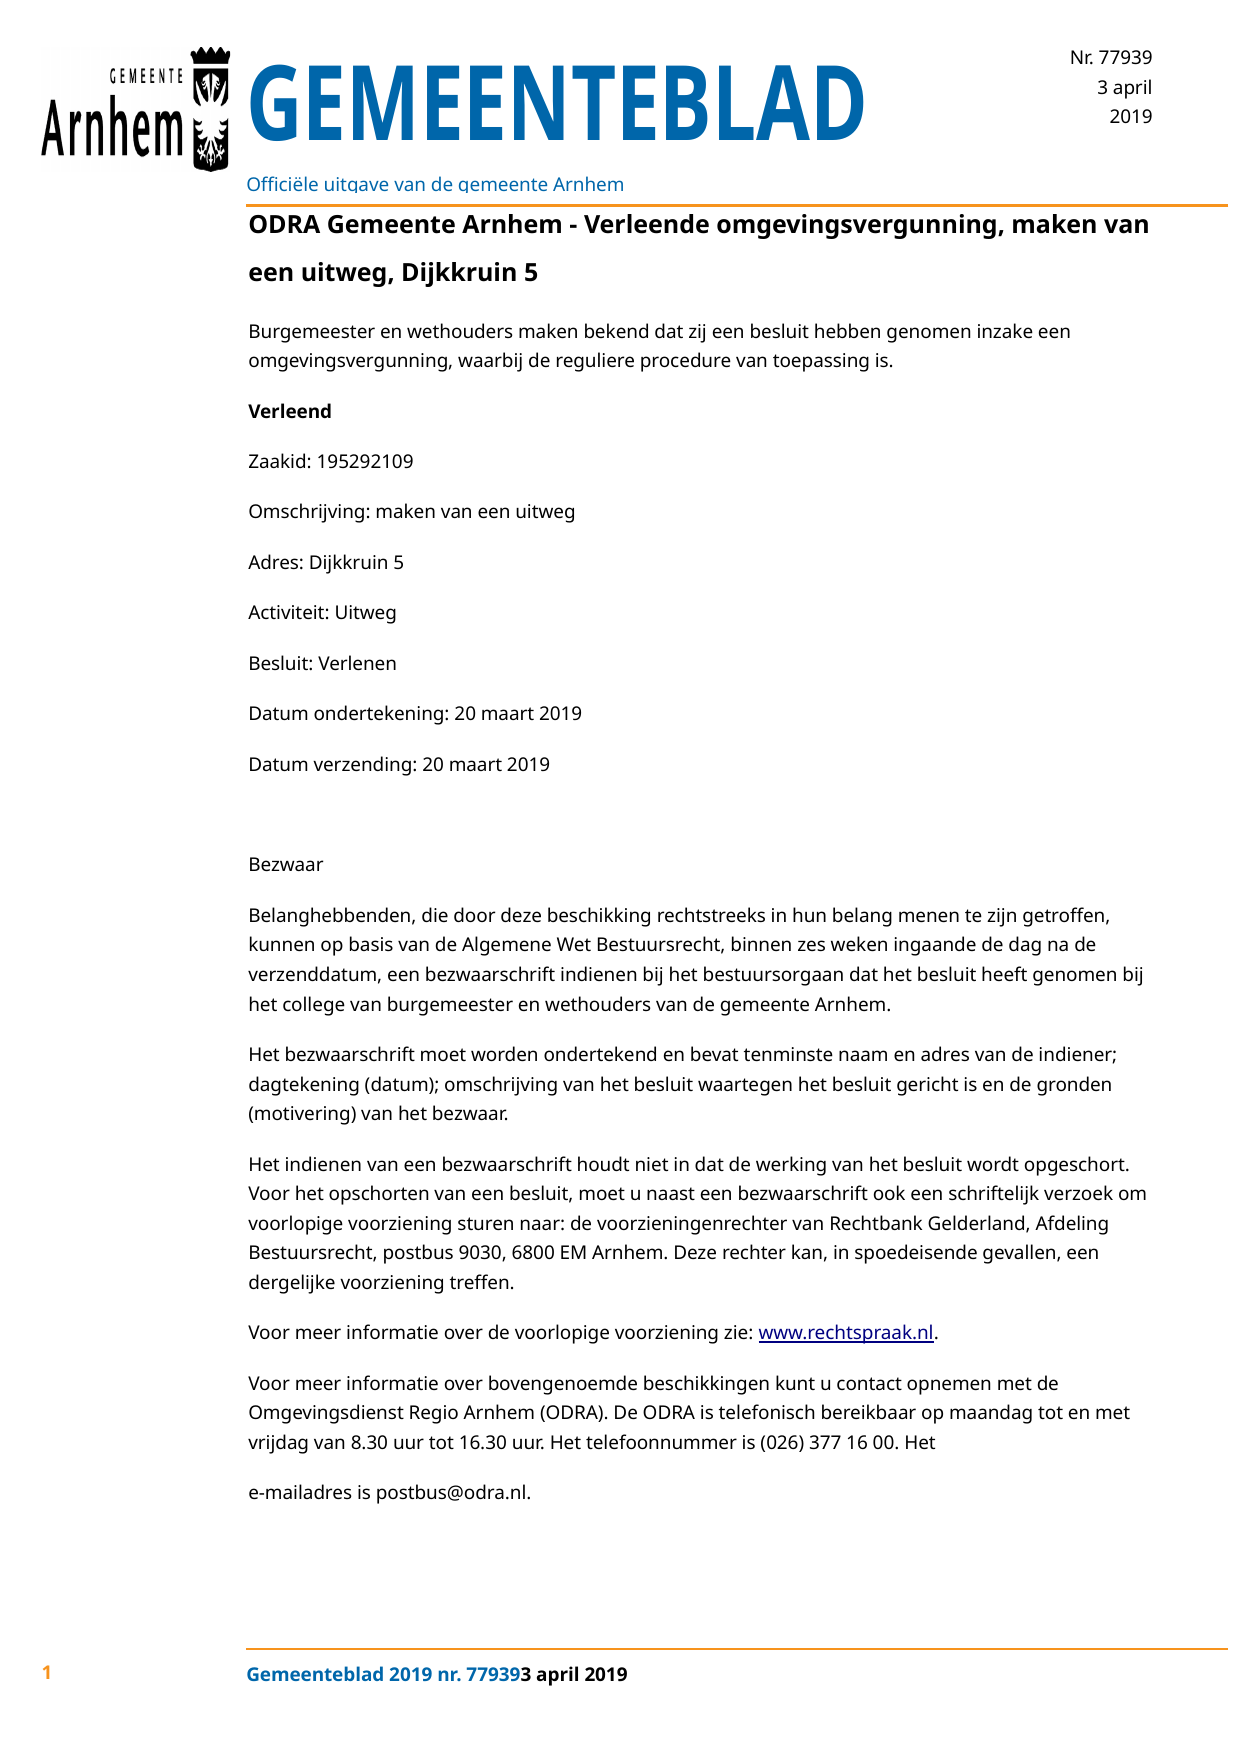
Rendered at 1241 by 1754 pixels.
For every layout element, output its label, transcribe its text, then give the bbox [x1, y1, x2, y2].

text Het bezwaarschrift moet worden ondertekend en bevat tenminste naam en adres van de indiener; dagtekening (datum); omschrijving van het besluit waartegen het besluit gericht is en de gronden (motivering) van het bezwaar. [248, 1041, 1152, 1126]
text Voor meer informatie over de voorlopige voorziening zie: www.rechtspraak.nl. [248, 1319, 1152, 1345]
text ODRA Gemeente Arnhem - Verleende omgevingsvergunning, maken van een uitweg, Dijkkruin 5 [248, 207, 1152, 288]
text Zaakid: 195292109 [248, 448, 1152, 474]
text Omschrijving: maken van een uitweg [248, 499, 1152, 524]
text Adres: Dijkkruin 5 [248, 549, 1152, 575]
text Datum verzending: 20 maart 2019 [248, 751, 1152, 777]
text Activiteit: Uitweg [248, 599, 1152, 625]
text Besluit: Verlenen [248, 650, 1152, 676]
text e-mailadres is postbus@odra.nl. [248, 1479, 1152, 1505]
text Belanghebbenden, die door deze beschikking rechtstreeks in hun belang menen te zijn getroffen, kunnen op basis van de Algemene Wet Bestuursrecht, binnen zes weken ingaande de dag na de verzenddatum, een bezwaarschrift indienen bij het bestuursorgaan dat het besluit heeft genomen bij het college van burgemeester en wethouders van de gemeente Arnhem. [248, 902, 1152, 1017]
picture [41, 47, 231, 172]
text Burgemeester en wethouders maken bekend dat zij een besluit hebben genomen inzake een omgevingsvergunning, waarbij de reguliere procedure van toepassing is. [248, 318, 1152, 373]
text Het indienen van een bezwaarschrift houdt niet in dat de werking van het besluit wordt opgeschort. Voor het opschorten van een besluit, moet u naast een bezwaarschrift ook een schriftelijk verzoek om voorlopige voorziening sturen naar: de voorzieningenrechter van Rechtbank Gelderland, Afdeling Bestuursrecht, postbus 9030, 6800 EM Arnhem. Deze rechter kan, in spoedeisende gevallen, een dergelijke voorziening treffen. [248, 1151, 1152, 1295]
text Bezwaar [248, 852, 1152, 877]
text Voor meer informatie over bovengenoemde beschikkingen kunt u contact opnemen met de Omgevingsdienst Regio Arnhem (ODRA). De ODRA is telefonisch bereikbaar op maandag tot en met vrijdag van 8.30 uur tot 16.30 uur. Het telefoonnummer is (026) 377 16 00. Het [248, 1370, 1152, 1455]
text Verleend [248, 398, 1152, 424]
text Datum ondertekening: 20 maart 2019 [248, 700, 1152, 726]
